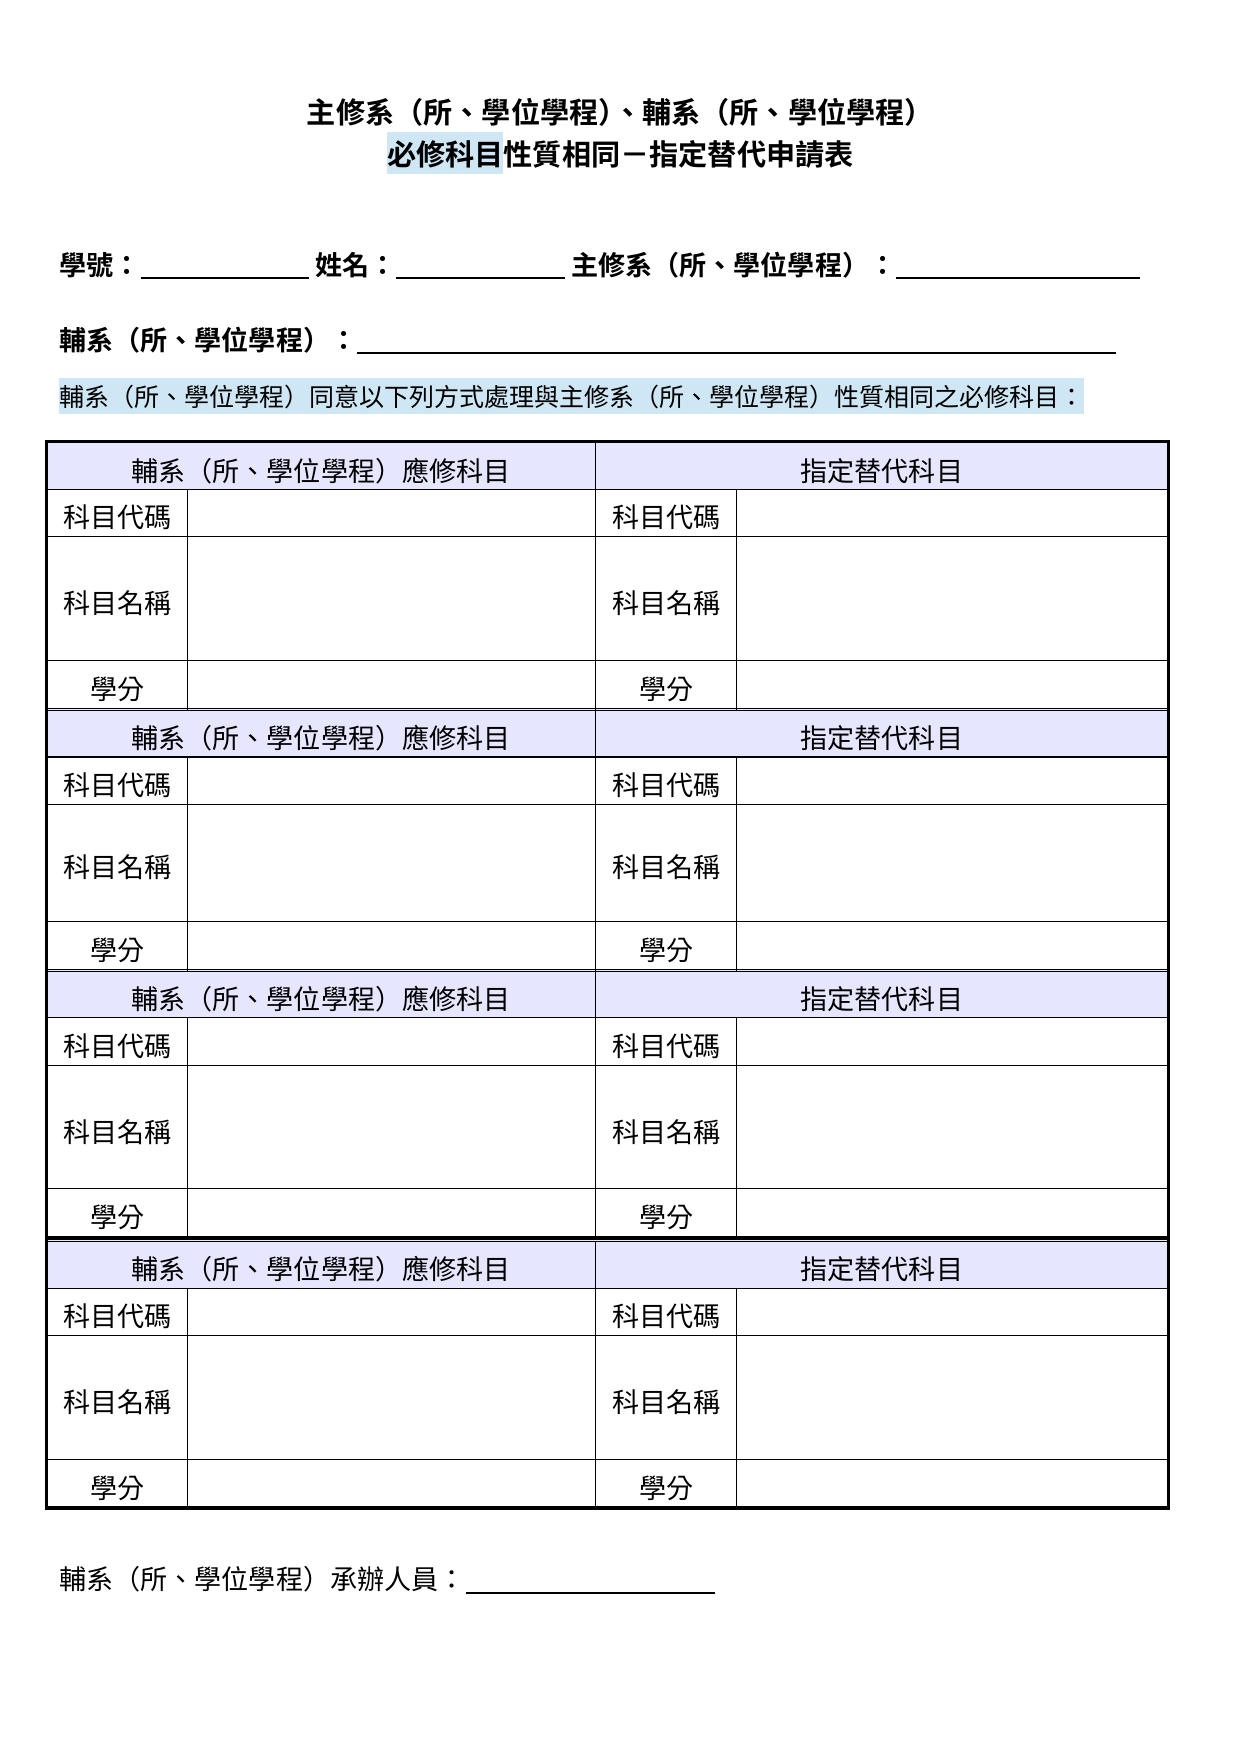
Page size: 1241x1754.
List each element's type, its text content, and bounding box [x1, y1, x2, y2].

text 輔系（所、學位學程）同意以下列方式處理與主修系（所、學位學程）性質相同之必修科目： [59, 377, 1181, 414]
table_cell 學分 [596, 1189, 736, 1236]
text 必修科目性質相同－指定替代申請表 [59, 132, 1181, 174]
text 輔系（所、學位學程）： [59, 318, 1181, 358]
table_cell 科目代碼 [48, 490, 187, 536]
table_cell 學分 [48, 1460, 187, 1506]
table_cell 學分 [48, 922, 187, 968]
table_cell 科目代碼 [48, 1018, 187, 1064]
table_cell 學分 [596, 922, 736, 968]
text 輔系（所、學位學程）承辦人員： [59, 1558, 1181, 1597]
table_cell 科目代碼 [596, 1018, 736, 1064]
table_cell [188, 1289, 595, 1335]
table_cell [188, 661, 595, 707]
table_cell 科目代碼 [596, 758, 736, 804]
table_cell 指定替代科目 [596, 711, 1167, 756]
table_cell 學分 [48, 661, 187, 707]
table_cell [188, 758, 595, 804]
table_cell [737, 1460, 1167, 1506]
table_cell 科目名稱 [596, 805, 736, 921]
table_cell 學分 [596, 1460, 736, 1506]
table_cell [737, 922, 1167, 968]
table_cell 科目代碼 [48, 758, 187, 804]
text 主修系（所、學位學程）、輔系（所、學位學程） [59, 89, 1181, 132]
table_cell [737, 1289, 1167, 1335]
table_cell [737, 758, 1167, 804]
table_cell [737, 537, 1167, 660]
table_cell 指定替代科目 [596, 972, 1167, 1017]
table_header 指定替代科目 [596, 443, 1167, 489]
table_cell 科目代碼 [48, 1289, 187, 1335]
table_cell [737, 1336, 1167, 1459]
table_header 指定替代科目 [596, 1242, 1167, 1288]
table_cell 學分 [596, 661, 736, 707]
table_cell 科目代碼 [596, 1289, 736, 1335]
table_cell 科目名稱 [596, 1066, 736, 1188]
table_cell [737, 1189, 1167, 1236]
table_cell 輔系（所、學位學程）應修科目 [48, 972, 595, 1017]
text 學號： 姓名： 主修系（所、學位學程）： [59, 243, 1181, 283]
table_cell [188, 922, 595, 968]
table_cell [737, 661, 1167, 707]
table_cell [188, 1066, 595, 1188]
table_cell 科目名稱 [48, 1066, 187, 1188]
table_cell 輔系（所、學位學程）應修科目 [48, 711, 595, 756]
table_cell 科目名稱 [48, 805, 187, 921]
table_cell 學分 [48, 1189, 187, 1236]
table_cell [188, 1460, 595, 1506]
table_cell [188, 1189, 595, 1236]
table_cell [188, 537, 595, 660]
table_cell 科目名稱 [596, 1336, 736, 1459]
table_cell [188, 490, 595, 536]
table_cell 科目名稱 [596, 537, 736, 660]
table_header 輔系（所、學位學程）應修科目 [48, 443, 595, 489]
table_cell [737, 1018, 1167, 1064]
table_cell [737, 805, 1167, 921]
table_cell 科目代碼 [596, 490, 736, 536]
table_cell [188, 1018, 595, 1064]
table_cell [188, 805, 595, 921]
table_cell [737, 1066, 1167, 1188]
table_header 輔系（所、學位學程）應修科目 [48, 1242, 595, 1288]
table_cell 科目名稱 [48, 1336, 187, 1459]
table_cell [188, 1336, 595, 1459]
table_cell 科目名稱 [48, 537, 187, 660]
table_cell [737, 490, 1167, 536]
